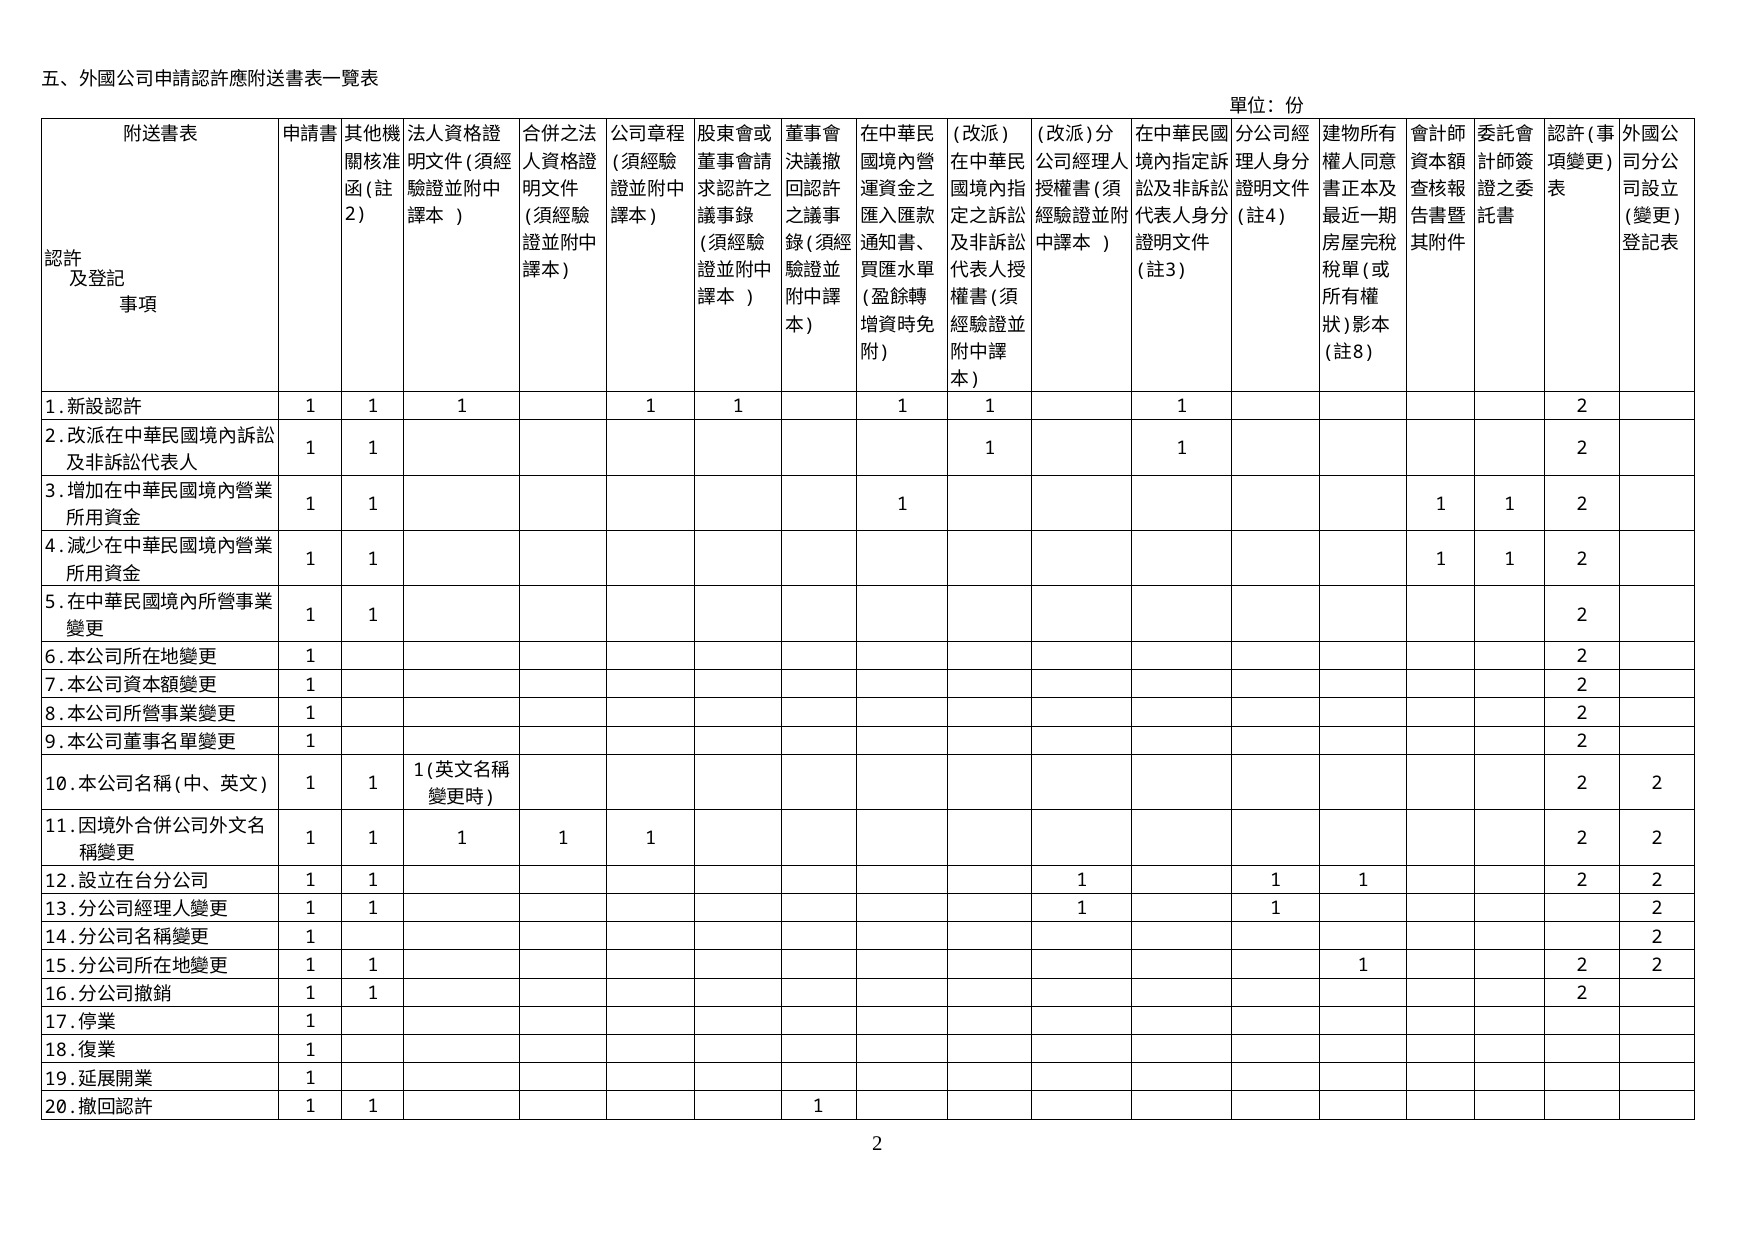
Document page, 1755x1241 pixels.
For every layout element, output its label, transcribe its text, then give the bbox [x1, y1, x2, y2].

table_cell 2 [1545, 420, 1619, 474]
table_cell 1 [279, 1063, 341, 1090]
table_header 股東會或董事會請求認許之議事錄(須經驗證並附中譯本 ) [695, 119, 781, 391]
table_cell 1 [1407, 531, 1474, 585]
table_cell 1 [279, 727, 341, 754]
table_cell [1475, 810, 1544, 864]
table_cell 1(英文名稱變更時) [404, 755, 519, 809]
table_cell 1 [1475, 531, 1544, 585]
table_cell [1132, 1007, 1231, 1034]
table_cell 1 [342, 950, 403, 977]
table_cell [1032, 586, 1131, 641]
table_cell [1407, 894, 1474, 921]
table_cell [1320, 586, 1406, 641]
table_cell [1407, 642, 1474, 669]
table_cell [1132, 1063, 1231, 1090]
table_cell [1232, 670, 1319, 697]
table_cell [782, 392, 856, 419]
table_cell [1232, 979, 1319, 1006]
table_cell [1407, 922, 1474, 949]
table_cell [607, 1063, 694, 1090]
table_cell [857, 950, 947, 977]
table_cell 1 [1132, 392, 1231, 419]
table_cell [948, 476, 1031, 530]
table_cell [948, 670, 1031, 697]
table_cell [1475, 727, 1544, 754]
table_cell [404, 1035, 519, 1062]
table_cell [1132, 950, 1231, 977]
table_cell [1232, 810, 1319, 864]
table_cell [1232, 392, 1319, 419]
table_cell 1 [279, 670, 341, 697]
table_cell [1232, 1007, 1319, 1034]
table_cell [607, 531, 694, 585]
table_cell [1132, 670, 1231, 697]
table_cell [1232, 698, 1319, 726]
table_cell [1475, 1035, 1544, 1062]
table_cell [1475, 950, 1544, 977]
table_cell [857, 586, 947, 641]
table_cell 1 [342, 531, 403, 585]
table_header 在中華民國境內指定訴訟及非訴訟代表人身分證明文件 (註3) [1132, 119, 1231, 391]
table_cell [1407, 586, 1474, 641]
table_cell [1620, 670, 1694, 697]
table_cell [695, 420, 781, 474]
table_cell [857, 1091, 947, 1119]
table_cell [1320, 755, 1406, 809]
table_cell [1407, 1091, 1474, 1119]
table_header 董事會決議撤回認許之議事錄(須經驗證並附中譯本) [782, 119, 856, 391]
table_cell 6.本公司所在地變更 [42, 642, 278, 669]
table_cell [782, 894, 856, 921]
table_cell [607, 950, 694, 977]
table_cell [1232, 950, 1319, 977]
table_cell [1032, 531, 1131, 585]
table_cell [404, 698, 519, 726]
table_header 公司章程(須經驗證並附中譯本) [607, 119, 694, 391]
table_cell 2 [1545, 866, 1619, 893]
table_cell 1 [1032, 866, 1131, 893]
table_cell [695, 586, 781, 641]
table_cell [404, 894, 519, 921]
table_cell [857, 866, 947, 893]
table_cell 1 [342, 392, 403, 419]
table_cell [695, 755, 781, 809]
table_cell [1475, 866, 1544, 893]
table_cell [1320, 1035, 1406, 1062]
table_cell 1 [1032, 894, 1131, 921]
table_cell [1407, 1035, 1474, 1062]
table_cell 16.分公司撤銷 [42, 979, 278, 1006]
table_cell [948, 810, 1031, 864]
table_cell [1132, 698, 1231, 726]
table_cell [404, 670, 519, 697]
table_cell 1 [279, 476, 341, 530]
table_cell [948, 866, 1031, 893]
table_cell [948, 1035, 1031, 1062]
table_cell [1132, 894, 1231, 921]
table_cell [520, 670, 606, 697]
table_cell [1232, 922, 1319, 949]
table_cell 2 [1545, 979, 1619, 1006]
table_cell [1475, 420, 1544, 474]
table_cell [1320, 1007, 1406, 1034]
table_cell [607, 642, 694, 669]
table_cell [1620, 1091, 1694, 1119]
table_cell [1320, 1091, 1406, 1119]
table_cell [695, 698, 781, 726]
table_cell 1 [948, 420, 1031, 474]
table_cell [1407, 810, 1474, 864]
table_cell [782, 1007, 856, 1034]
table_cell [404, 642, 519, 669]
table_cell 1 [342, 586, 403, 641]
table_cell 1 [279, 586, 341, 641]
table_cell 1 [1407, 476, 1474, 530]
table_cell 1 [1132, 420, 1231, 474]
table_cell 1 [607, 392, 694, 419]
table_cell 2 [1545, 476, 1619, 530]
table_cell [948, 698, 1031, 726]
table_cell 1 [342, 866, 403, 893]
table_cell [782, 586, 856, 641]
table_cell [1475, 392, 1544, 419]
table_cell [857, 531, 947, 585]
table_cell 8.本公司所營事業變更 [42, 698, 278, 726]
table_cell 11.因境外合併公司外文名稱變更 [42, 810, 278, 864]
table_cell [1407, 1063, 1474, 1090]
table_header 在中華民國境內營運資金之匯入匯款通知書、買匯水單(盈餘轉增資時免附) [857, 119, 947, 391]
table_cell [520, 420, 606, 474]
table_cell [948, 1007, 1031, 1034]
table_cell 1 [342, 810, 403, 864]
table_cell 1 [279, 810, 341, 864]
table_cell 2 [1620, 922, 1694, 949]
table_cell 1 [1320, 866, 1406, 893]
table_cell [1132, 755, 1231, 809]
table_cell [1032, 1035, 1131, 1062]
table_cell [948, 894, 1031, 921]
table_cell 1 [404, 810, 519, 864]
table_cell 2.改派在中華民國境內訴訟及非訴訟代表人 [42, 420, 278, 474]
table_cell [695, 670, 781, 697]
table_cell [1132, 476, 1231, 530]
table_cell [948, 979, 1031, 1006]
table_cell [1475, 1063, 1544, 1090]
table_cell [1475, 1007, 1544, 1034]
table_cell [782, 670, 856, 697]
table_cell 1 [1475, 476, 1544, 530]
table_cell [404, 586, 519, 641]
table_cell [1545, 894, 1619, 921]
table_cell [782, 866, 856, 893]
table_cell [1407, 698, 1474, 726]
table_cell 1 [520, 810, 606, 864]
table_cell [1620, 1035, 1694, 1062]
table_cell [1545, 1091, 1619, 1119]
table_cell [1032, 670, 1131, 697]
table_cell 1 [695, 392, 781, 419]
table_cell [607, 1007, 694, 1034]
table_cell [1132, 810, 1231, 864]
table_cell [782, 950, 856, 977]
table_cell [782, 810, 856, 864]
table_header 委託會計師簽證之委託書 [1475, 119, 1544, 391]
table_cell 1 [279, 420, 341, 474]
table_cell [1407, 755, 1474, 809]
table_cell [695, 476, 781, 530]
table_cell [695, 922, 781, 949]
table_cell [607, 866, 694, 893]
table_header 認許(事項變更)表 [1545, 119, 1619, 391]
table_cell [857, 894, 947, 921]
table_cell [1407, 392, 1474, 419]
table_cell 9.本公司董事名單變更 [42, 727, 278, 754]
table_cell 1 [342, 755, 403, 809]
table_cell [1407, 866, 1474, 893]
table_cell [782, 1035, 856, 1062]
table_cell [1032, 727, 1131, 754]
table_cell 1 [342, 476, 403, 530]
table_header 法人資格證明文件(須經驗證並附中譯本 ) [404, 119, 519, 391]
table_cell 1 [279, 642, 341, 669]
table_cell [1475, 894, 1544, 921]
table_cell [857, 642, 947, 669]
table_cell [695, 950, 781, 977]
table_cell [948, 642, 1031, 669]
table_cell [1475, 922, 1544, 949]
table_cell [1132, 586, 1231, 641]
table_cell [1032, 950, 1131, 977]
table_cell [782, 755, 856, 809]
table_cell [1320, 727, 1406, 754]
table_cell [607, 420, 694, 474]
table_cell [1545, 1063, 1619, 1090]
table_cell [1032, 698, 1131, 726]
table_cell [342, 698, 403, 726]
table_cell [782, 476, 856, 530]
table_cell [1132, 642, 1231, 669]
table_cell [695, 1063, 781, 1090]
table_cell [404, 420, 519, 474]
table_cell [607, 894, 694, 921]
table_cell [857, 1035, 947, 1062]
table_header 其他機關核准函(註2) [342, 119, 403, 391]
table_cell [342, 1063, 403, 1090]
table_cell 7.本公司資本額變更 [42, 670, 278, 697]
table_cell [695, 1007, 781, 1034]
table_cell 1 [279, 1091, 341, 1119]
table_cell [607, 1091, 694, 1119]
table_cell [695, 979, 781, 1006]
table_cell [1132, 866, 1231, 893]
table_cell 2 [1545, 698, 1619, 726]
table_header 建物所有權人同意書正本及最近一期房屋完稅稅單(或所有權狀)影本(註8) [1320, 119, 1406, 391]
table_cell 1 [342, 420, 403, 474]
table_cell 1 [607, 810, 694, 864]
table_cell [607, 755, 694, 809]
table_cell [1545, 1007, 1619, 1034]
table_cell 2 [1545, 531, 1619, 585]
table_cell [1232, 586, 1319, 641]
table_cell 1 [1232, 894, 1319, 921]
table_cell 1 [279, 894, 341, 921]
table_cell [1132, 1035, 1231, 1062]
table_cell [1407, 950, 1474, 977]
table_cell [520, 392, 606, 419]
table_cell [857, 727, 947, 754]
table_cell 1 [342, 894, 403, 921]
table_cell 1 [279, 755, 341, 809]
table_cell 1 [1232, 866, 1319, 893]
table_cell [1620, 642, 1694, 669]
table_cell 2 [1620, 950, 1694, 977]
table_cell [607, 670, 694, 697]
table_cell [782, 420, 856, 474]
table_cell 10.本公司名稱(中、英文) [42, 755, 278, 809]
table_cell 1 [1320, 950, 1406, 977]
table_cell [607, 979, 694, 1006]
table_header (改派)在中華民國境內指定之訴訟及非訴訟代表人授權書(須經驗證並附中譯本) [948, 119, 1031, 391]
table_cell [1032, 1063, 1131, 1090]
table_cell [404, 979, 519, 1006]
table_cell 17.停業 [42, 1007, 278, 1034]
table_cell [1320, 894, 1406, 921]
table_cell [948, 727, 1031, 754]
table_cell [607, 1035, 694, 1062]
table_cell [1407, 420, 1474, 474]
table_cell [1232, 1063, 1319, 1090]
table_cell [1032, 755, 1131, 809]
table_cell [1032, 392, 1131, 419]
table_cell [948, 531, 1031, 585]
table_cell [342, 1007, 403, 1034]
table_cell [1475, 755, 1544, 809]
table_cell [520, 866, 606, 893]
table_cell [948, 586, 1031, 641]
table_cell [782, 922, 856, 949]
table_cell [1475, 979, 1544, 1006]
table_cell [520, 698, 606, 726]
table_cell [404, 1063, 519, 1090]
table_cell [782, 531, 856, 585]
table_cell [520, 642, 606, 669]
table_cell [1320, 810, 1406, 864]
table_cell [1032, 642, 1131, 669]
table_cell [695, 1035, 781, 1062]
table_cell [1032, 1007, 1131, 1034]
table_cell [1032, 1091, 1131, 1119]
table_cell 20.撤回認許 [42, 1091, 278, 1119]
table_cell [607, 922, 694, 949]
table_cell [607, 698, 694, 726]
table_cell [520, 476, 606, 530]
table_cell [1320, 642, 1406, 669]
table_cell [1620, 1007, 1694, 1034]
table_cell [857, 1007, 947, 1034]
table_cell [404, 531, 519, 585]
table_cell [1032, 979, 1131, 1006]
table_cell 1.新設認許 [42, 392, 278, 419]
table_cell [695, 642, 781, 669]
table_cell [520, 727, 606, 754]
table_cell [1320, 1063, 1406, 1090]
table_header 分公司經理人身分證明文件 (註4) [1232, 119, 1319, 391]
table_cell [607, 586, 694, 641]
table_header 申請書 [279, 119, 341, 391]
text 單位：份 [48, 91, 1713, 118]
table_cell [1232, 531, 1319, 585]
table_cell [948, 950, 1031, 977]
table_cell [404, 1007, 519, 1034]
table_cell 1 [279, 531, 341, 585]
table_cell [1620, 420, 1694, 474]
table_cell [1232, 420, 1319, 474]
table_cell [1232, 642, 1319, 669]
table_cell [857, 698, 947, 726]
table_cell [1475, 670, 1544, 697]
table_cell [1475, 1091, 1544, 1119]
table_cell 2 [1545, 642, 1619, 669]
table_cell [695, 727, 781, 754]
table_cell [1232, 476, 1319, 530]
table_cell [695, 810, 781, 864]
table_cell 2 [1545, 670, 1619, 697]
table_cell 14.分公司名稱變更 [42, 922, 278, 949]
table_cell [1620, 727, 1694, 754]
table_cell [1475, 698, 1544, 726]
table_cell 13.分公司經理人變更 [42, 894, 278, 921]
table_cell 3.增加在中華民國境內營業所用資金 [42, 476, 278, 530]
table_cell [1475, 586, 1544, 641]
table_cell [1407, 1007, 1474, 1034]
table_cell 1 [279, 866, 341, 893]
table_cell [1407, 727, 1474, 754]
table_cell [1620, 1063, 1694, 1090]
table_cell [1232, 1035, 1319, 1062]
table_cell [1032, 922, 1131, 949]
table_cell [948, 755, 1031, 809]
table_cell [1320, 476, 1406, 530]
table_cell [520, 531, 606, 585]
table_cell [520, 1007, 606, 1034]
table_cell [1132, 727, 1231, 754]
table_cell 1 [857, 392, 947, 419]
table_cell [342, 1035, 403, 1062]
table_cell [342, 642, 403, 669]
table_cell 1 [279, 698, 341, 726]
table_cell [1132, 531, 1231, 585]
table_cell [782, 727, 856, 754]
table_cell [1132, 1091, 1231, 1119]
table_cell 18.復業 [42, 1035, 278, 1062]
table_cell [342, 670, 403, 697]
table_cell 1 [279, 1035, 341, 1062]
table_cell 2 [1545, 810, 1619, 864]
table_cell [1407, 670, 1474, 697]
table_cell 1 [279, 922, 341, 949]
table_cell [857, 420, 947, 474]
table_cell [520, 979, 606, 1006]
table_cell [857, 1063, 947, 1090]
table_header 會計師資本額查核報告書暨其附件 [1407, 119, 1474, 391]
table_cell [1620, 586, 1694, 641]
table_cell [520, 1091, 606, 1119]
table_header (改派)分公司經理人授權書(須經驗證並附中譯本 ) [1032, 119, 1131, 391]
table_cell [1620, 392, 1694, 419]
table_cell [1407, 979, 1474, 1006]
table_cell 1 [279, 392, 341, 419]
table_cell 2 [1545, 727, 1619, 754]
table_cell [1320, 979, 1406, 1006]
table_cell [404, 866, 519, 893]
table_cell 1 [404, 392, 519, 419]
table_cell 19.延展開業 [42, 1063, 278, 1090]
table_cell [404, 476, 519, 530]
table_cell [1320, 420, 1406, 474]
table_cell [520, 755, 606, 809]
text 五、外國公司申請認許應附送書表一覽表 [41, 64, 1713, 91]
table_cell 1 [782, 1091, 856, 1119]
table_cell [1232, 1091, 1319, 1119]
table_cell [520, 922, 606, 949]
table_cell [695, 866, 781, 893]
table_cell [1320, 392, 1406, 419]
table_cell 15.分公司所在地變更 [42, 950, 278, 977]
table_cell 2 [1545, 755, 1619, 809]
table_cell [782, 642, 856, 669]
table_cell [782, 1063, 856, 1090]
table_cell [404, 727, 519, 754]
table_cell [1620, 476, 1694, 530]
table_cell [1032, 476, 1131, 530]
table_cell [857, 670, 947, 697]
table_cell 2 [1620, 866, 1694, 893]
table_cell [782, 979, 856, 1006]
table_cell [1620, 979, 1694, 1006]
table_cell [695, 1091, 781, 1119]
table_cell [404, 922, 519, 949]
table_cell [1320, 531, 1406, 585]
table_cell [857, 979, 947, 1006]
table_cell [1232, 755, 1319, 809]
table_cell 1 [948, 392, 1031, 419]
table_cell [1032, 420, 1131, 474]
table_cell [342, 727, 403, 754]
table_cell 2 [1545, 392, 1619, 419]
table_cell [857, 922, 947, 949]
table_cell 2 [1620, 810, 1694, 864]
table_cell 12.設立在台分公司 [42, 866, 278, 893]
table_cell [1320, 698, 1406, 726]
table_cell [1232, 727, 1319, 754]
table_cell 5.在中華民國境內所營事業變更 [42, 586, 278, 641]
table_cell [1545, 1035, 1619, 1062]
table_cell 1 [279, 950, 341, 977]
table_cell [857, 810, 947, 864]
table_cell [520, 950, 606, 977]
table_cell 2 [1545, 586, 1619, 641]
table_cell [520, 894, 606, 921]
table_cell [1132, 979, 1231, 1006]
table_cell [1032, 810, 1131, 864]
table_cell [1545, 922, 1619, 949]
table_cell 1 [857, 476, 947, 530]
table_cell [695, 894, 781, 921]
table_cell [948, 1063, 1031, 1090]
table_cell [520, 1063, 606, 1090]
table_cell [948, 1091, 1031, 1119]
table_cell [1620, 698, 1694, 726]
table_header 合併之法人資格證明文件(須經驗證並附中譯本) [520, 119, 606, 391]
table_cell 1 [342, 1091, 403, 1119]
table_cell [857, 755, 947, 809]
table_cell [1620, 531, 1694, 585]
table_cell 2 [1620, 755, 1694, 809]
table_cell [607, 727, 694, 754]
table_cell 2 [1545, 950, 1619, 977]
table_cell [607, 476, 694, 530]
table_cell 4.減少在中華民國境內營業所用資金 [42, 531, 278, 585]
table_cell [1132, 922, 1231, 949]
table_cell [520, 1035, 606, 1062]
table_cell 1 [279, 1007, 341, 1034]
table_cell 2 [1620, 894, 1694, 921]
table_cell [404, 950, 519, 977]
table_cell 1 [279, 979, 341, 1006]
table_header 外國公司分公司設立(變更)登記表 [1620, 119, 1694, 391]
table_cell [520, 586, 606, 641]
table_cell [1320, 670, 1406, 697]
table_cell [1475, 642, 1544, 669]
table_cell 1 [342, 979, 403, 1006]
table_header 附送書表 認許 及登記 事項 [42, 119, 278, 391]
table_cell [695, 531, 781, 585]
table_cell [342, 922, 403, 949]
table_cell [782, 698, 856, 726]
table_cell [404, 1091, 519, 1119]
table_cell [1320, 922, 1406, 949]
table_cell [948, 922, 1031, 949]
